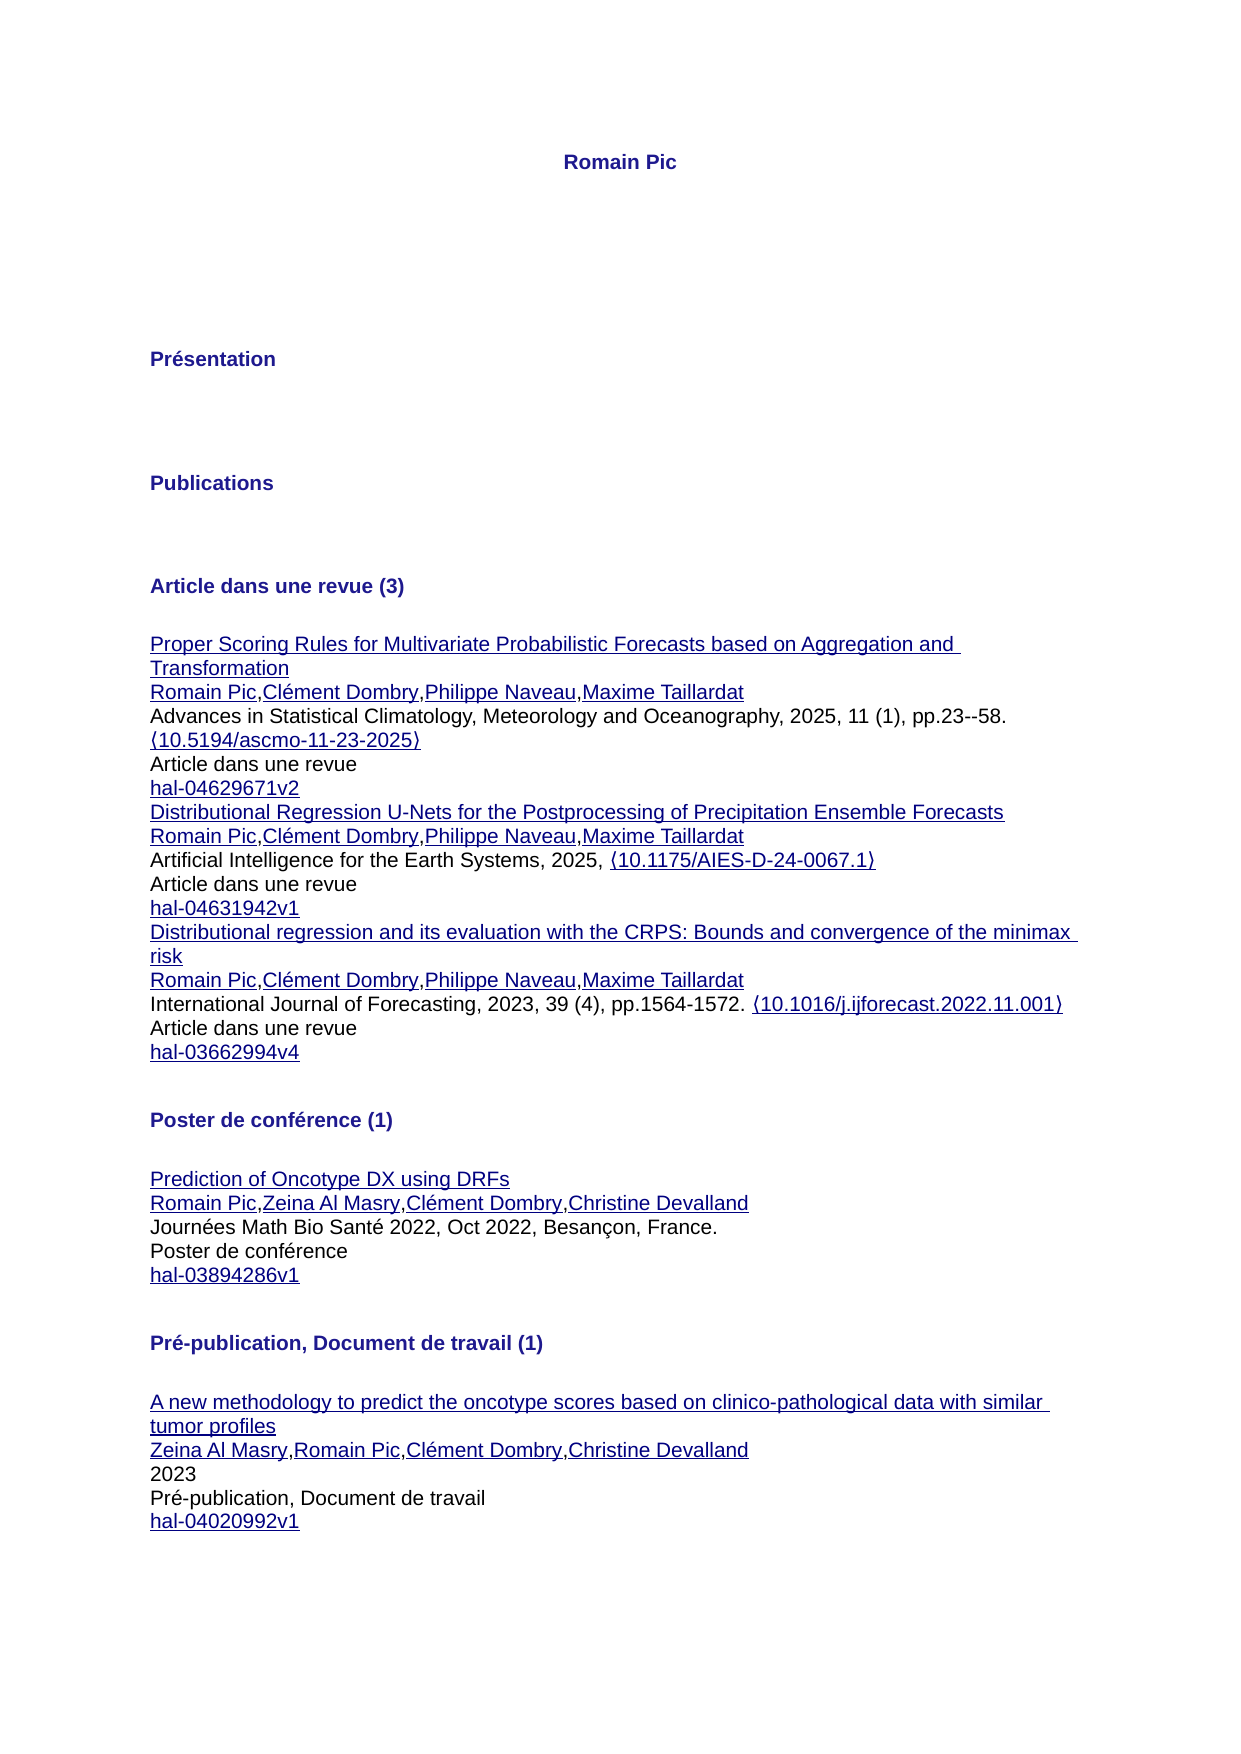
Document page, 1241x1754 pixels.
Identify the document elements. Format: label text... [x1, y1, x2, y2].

table_header A new methodology to predict the oncotype scores based on clinico-pathological data with similar tumor profiles Zeina Al Masry,Romain Pic,Clément Dombry,Christine Devalland 2023 Pré-publication, Document de travail hal-04020992v1 [150, 1390, 1090, 1533]
table_header Proper Scoring Rules for Multivariate Probabilistic Forecasts based on Aggregation and Transformation Romain Pic,Clément Dombry,Philippe Naveau,Maxime Taillardat Advances in Statistical Climatology, Meteorology and Oceanography, 2025, 11 (1), pp.23--58. ⟨10.5194/ascmo-11-23-2025⟩ Article dans une revue hal-04629671v2 [150, 632, 1090, 800]
table_cell Distributional regression and its evaluation with the CRPS: Bounds and convergence of the minimax risk Romain Pic,Clément Dombry,Philippe Naveau,Maxime Taillardat International Journal of Forecasting, 2023, 39 (4), pp.1564-1572. ⟨10.1016/j.ijforecast.2022.11.001⟩ Article dans une revue hal-03662994v4 [150, 920, 1090, 1063]
subtitle Pré-publication, Document de travail (1) [150, 1331, 1090, 1355]
subtitle Présentation [150, 347, 1090, 371]
table_cell Distributional Regression U-Nets for the Postprocessing of Precipitation Ensemble Forecasts Romain Pic,Clément Dombry,Philippe Naveau,Maxime Taillardat Artificial Intelligence for the Earth Systems, 2025, ⟨10.1175/AIES-D-24-0067.1⟩ Article dans une revue hal-04631942v1 [150, 800, 1090, 920]
subtitle Publications [150, 471, 1090, 495]
subtitle Article dans une revue (3) [150, 574, 1090, 598]
table_header Prediction of Oncotype DX using DRFs Romain Pic,Zeina Al Masry,Clément Dombry,Christine Devalland Journées Math Bio Santé 2022, Oct 2022, Besançon, France. Poster de conférence hal-03894286v1 [150, 1167, 1090, 1286]
subtitle Romain Pic [150, 150, 1090, 174]
subtitle Poster de conférence (1) [150, 1108, 1090, 1132]
